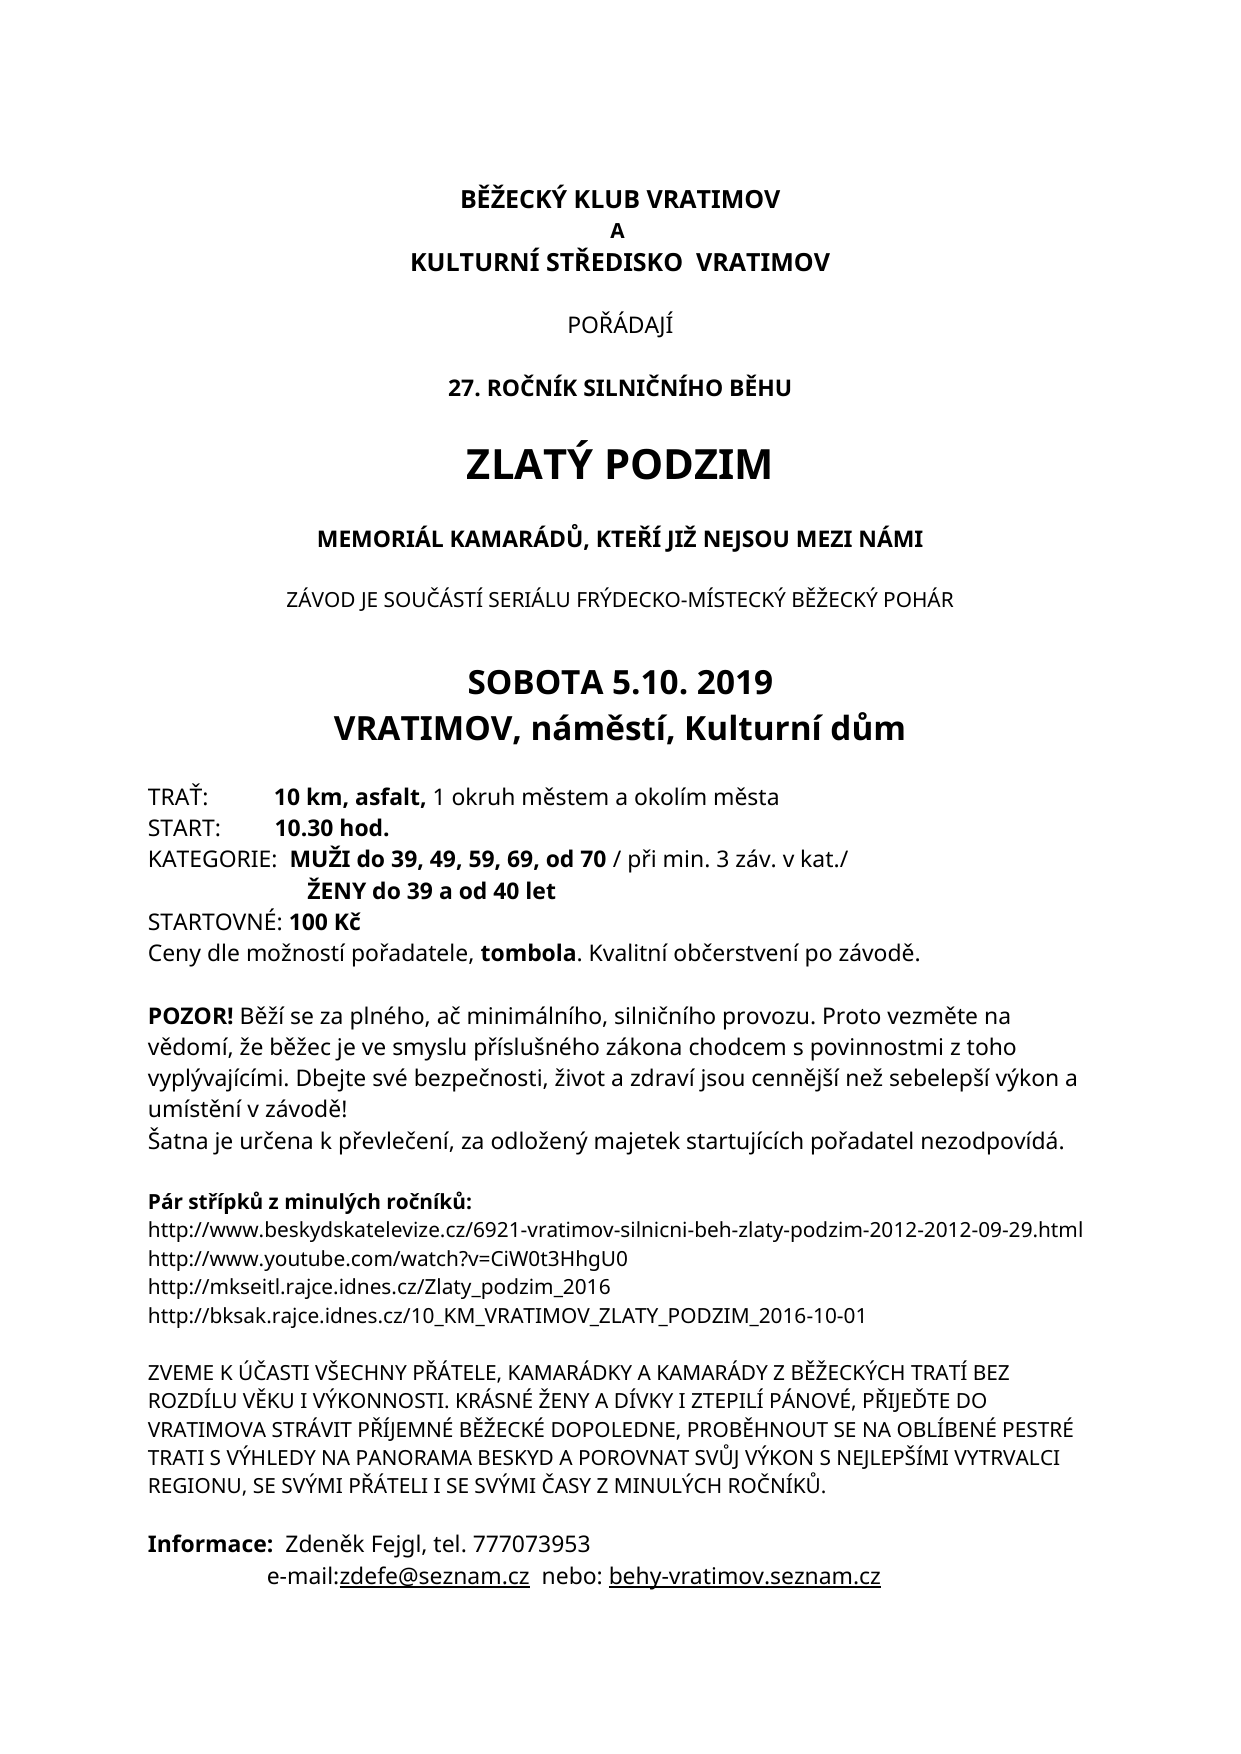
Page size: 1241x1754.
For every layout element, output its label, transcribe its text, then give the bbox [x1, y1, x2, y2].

text ŽENY do 39 a od 40 let [148, 875, 1093, 906]
text TRAŤ: 10 km, asfalt, 1 okruh městem a okolím města [148, 781, 1093, 812]
text POZOR! Běží se za plného, ač minimálního, silničního provozu. Proto vezměte na vědomí, že běžec je ve smyslu příslušného zákona chodcem s povinnostmi z toho vyplývajícími. Dbejte své bezpečnosti, život a zdraví jsou cennější než sebelepší výkon a umístění v závodě! [148, 1000, 1093, 1125]
text http://mkseitl.rajce.idnes.cz/Zlaty_podzim_2016 [148, 1272, 1093, 1301]
text Informace: Zdeněk Fejgl, tel. 777073953 [148, 1528, 1093, 1560]
text Ceny dle možností pořadatele, tombola. Kvalitní občerstvení po závodě. [148, 937, 1093, 968]
text BĚŽECKÝ KLUB VRATIMOV [148, 182, 1093, 216]
text KULTURNÍ STŘEDISKO VRATIMOV [148, 244, 1093, 278]
text ZVEME K ÚČASTI VŠECHNY PŘÁTELE, KAMARÁDKY A KAMARÁDY Z BĚŽECKÝCH TRATÍ BEZ ROZDÍLU VĚKU I VÝKONNOSTI. KRÁSNÉ ŽENY A DÍVKY I ZTEPILÍ PÁNOVÉ, PŘIJEĎTE DO VRATIMOVA STRÁVIT PŘÍJEMNÉ BĚŽECKÉ DOPOLEDNE, PROBĚHNOUT SE NA OBLÍBENÉ PESTRÉ TRATI S VÝHLEDY NA PANORAMA BESKYD A POROVNAT SVŮJ VÝKON S NEJLEPŠÍMI VYTRVALCI REGIONU, SE SVÝMI PŘÁTELI I SE SVÝMI ČASY Z MINULÝCH ROČNÍKŮ. [148, 1358, 1093, 1500]
text START: 10.30 hod. [148, 812, 1093, 843]
text 27. ROČNÍK SILNIČNÍHO BĚHU [148, 372, 1093, 403]
text Šatna je určena k převlečení, za odložený majetek startujících pořadatel nezodpovídá. [148, 1125, 1093, 1156]
text http://bksak.rajce.idnes.cz/10_KM_VRATIMOV_ZLATY_PODZIM_2016-10-01 [148, 1301, 1093, 1329]
text KATEGORIE: MUŽI do 39, 49, 59, 69, od 70 / při min. 3 záv. v kat./ [148, 843, 1093, 875]
text STARTOVNÉ: 100 Kč [148, 906, 1093, 937]
text http://www.youtube.com/watch?v=CiW0t3HhgU0 [148, 1244, 1093, 1272]
text POŘÁDAJÍ [148, 309, 1093, 341]
text ZLATÝ PODZIM [148, 434, 1093, 491]
text ZÁVOD JE SOUČÁSTÍ SERIÁLU FRÝDECKO-MÍSTECKÝ BĚŽECKÝ POHÁR [148, 585, 1093, 613]
text A [148, 216, 1093, 244]
text e-mail:zdefe@seznam.cz nebo: behy-vratimov.seznam.cz [148, 1560, 1093, 1591]
text MEMORIÁL KAMARÁDŮ, KTEŘÍ JIŽ NEJSOU MEZI NÁMI [148, 522, 1093, 554]
text SOBOTA 5.10. 2019 [148, 659, 1093, 704]
text VRATIMOV, náměstí, Kulturní dům [148, 704, 1093, 750]
text http://www.beskydskatelevize.cz/6921-vratimov-silnicni-beh-zlaty-podzim-2012-2012-09-29.html [148, 1216, 1093, 1244]
text Pár střípků z minulých ročníků: [148, 1187, 1093, 1216]
